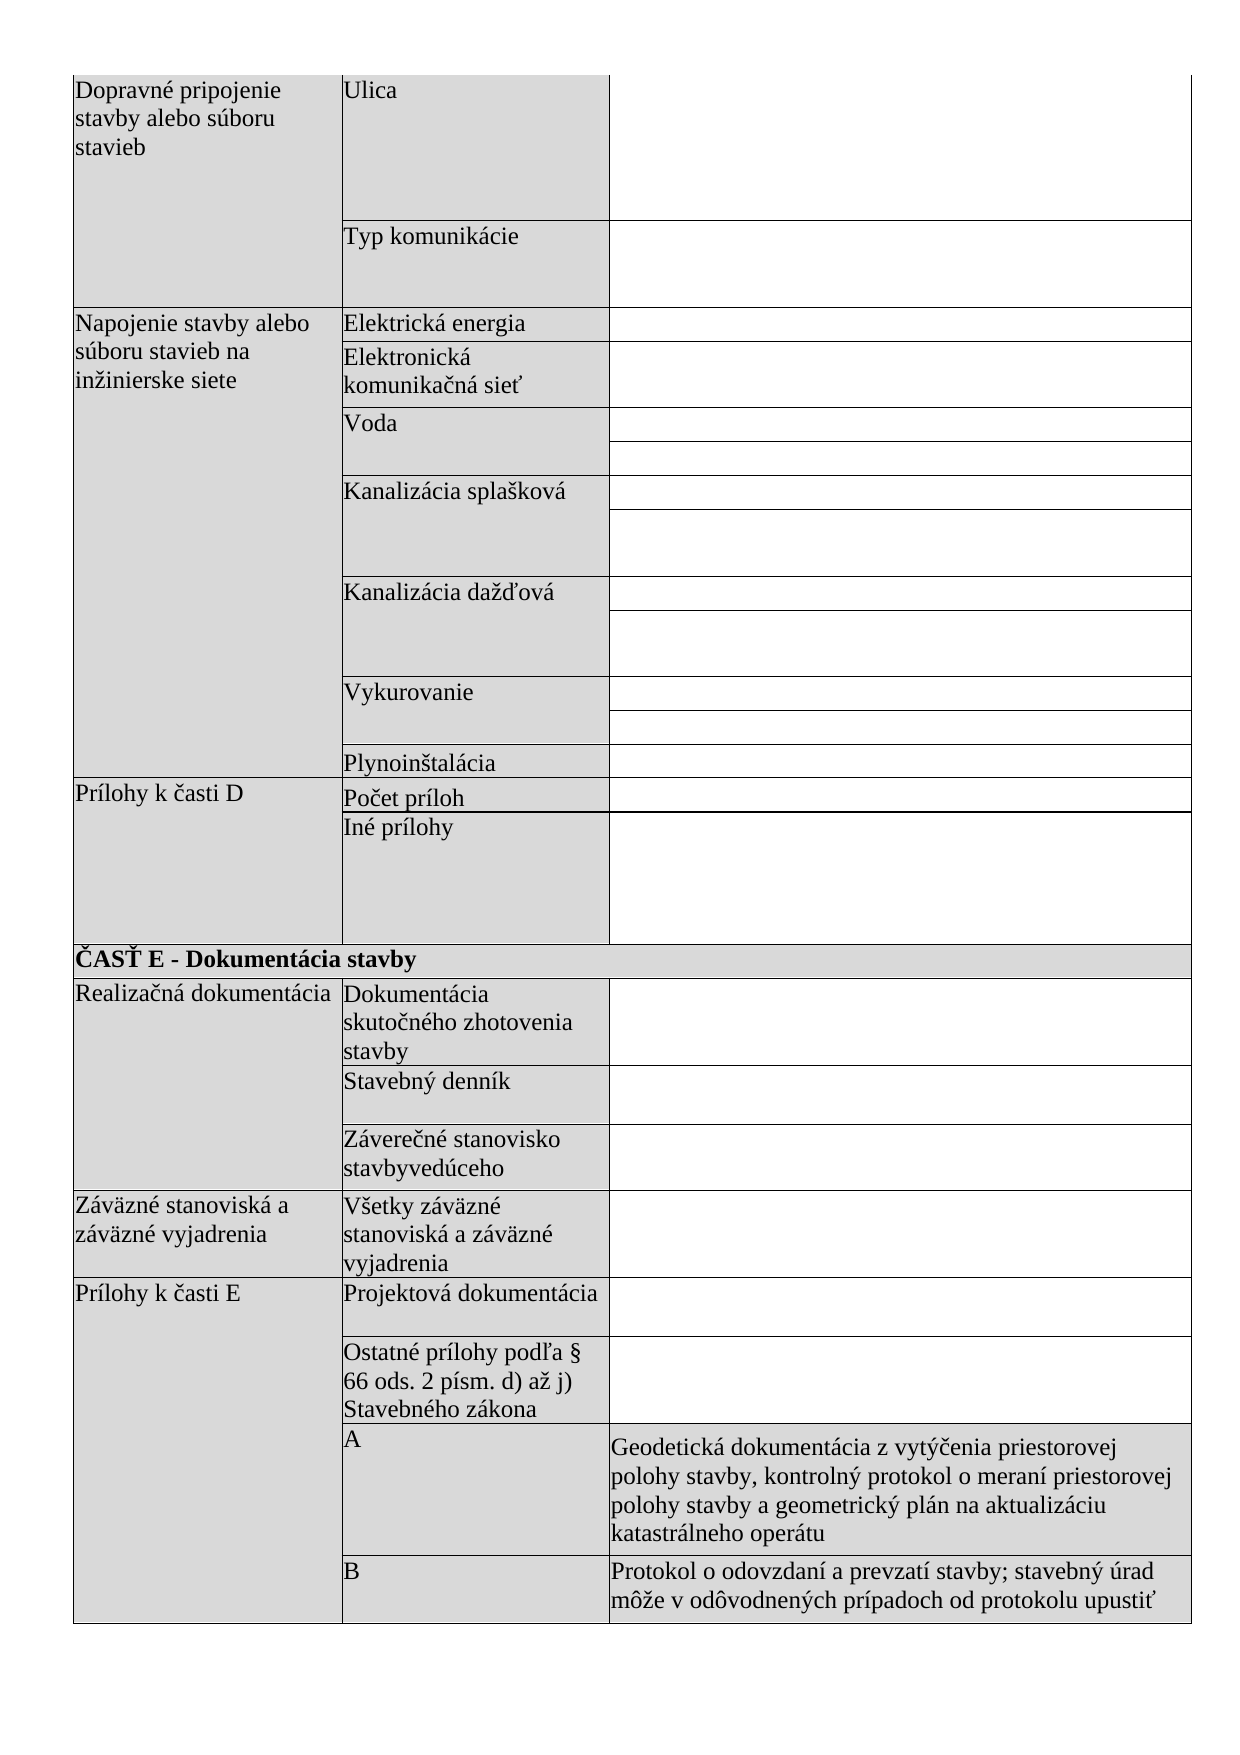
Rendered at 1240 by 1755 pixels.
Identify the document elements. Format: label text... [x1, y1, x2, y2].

table_cell [610, 778, 1191, 811]
table_cell A [343, 1424, 609, 1555]
table_header Dopravné pripojenie stavby alebo súboru stavieb [74, 75, 342, 307]
table_cell ČASŤ E - Dokumentácia stavby [74, 945, 1191, 977]
table_cell [610, 1125, 1191, 1189]
table_cell Prílohy k časti E [74, 1278, 342, 1622]
table_cell Elektrická energia [343, 308, 609, 341]
table_cell Typ komunikácie [343, 221, 609, 307]
table_cell Kanalizácia splašková [343, 476, 609, 576]
table_cell [610, 1191, 1191, 1277]
table_header [610, 75, 1191, 220]
table_cell [610, 308, 1191, 341]
table_cell [610, 979, 1191, 1065]
table_cell [610, 442, 1191, 475]
table_cell [610, 813, 1191, 943]
table_cell Prílohy k časti D [74, 778, 342, 943]
table_cell Záverečné stanovisko stavbyvedúceho [343, 1125, 609, 1189]
table_cell Projektová dokumentácia [343, 1278, 609, 1336]
table_cell Stavebný denník [343, 1066, 609, 1123]
table_cell [610, 1278, 1191, 1336]
table_cell [610, 342, 1191, 407]
table_cell Voda [343, 408, 609, 475]
table_cell Kanalizácia dažďová [343, 577, 609, 676]
table_cell Záväzné stanoviská a záväzné vyjadrenia [74, 1191, 342, 1277]
table_cell Plynoinštalácia [343, 745, 609, 777]
table_cell Všetky záväzné stanoviská a záväzné vyjadrenia [343, 1191, 609, 1277]
table_cell [610, 476, 1191, 508]
table_header Ulica [343, 75, 609, 220]
table_cell [610, 711, 1191, 743]
table_cell [610, 577, 1191, 609]
table_cell [610, 611, 1191, 676]
table_cell Napojenie stavby alebo súboru stavieb na inžinierske siete [74, 308, 342, 777]
table_cell [610, 677, 1191, 710]
table_cell Počet príloh [343, 778, 609, 811]
table_cell [610, 745, 1191, 777]
table_cell Realizačná dokumentácia [74, 979, 342, 1189]
table_cell [610, 1337, 1191, 1423]
table_cell [610, 510, 1191, 576]
table_cell Geodetická dokumentácia z vytýčenia priestorovej polohy stavby, kontrolný protokol o meraní priestorovej polohy stavby a geometrický plán na aktualizáciu katastrálneho operátu [610, 1424, 1191, 1555]
table_cell [610, 221, 1191, 307]
table_cell [610, 408, 1191, 441]
table_cell B [343, 1556, 609, 1622]
table_cell [610, 1066, 1191, 1123]
table_cell Dokumentácia skutočného zhotovenia stavby [343, 979, 609, 1065]
table_cell Iné prílohy [343, 813, 609, 943]
table_cell Vykurovanie [343, 677, 609, 743]
table_cell Protokol o odovzdaní a prevzatí stavby; stavebný úrad môže v odôvodnených prípadoch od protokolu upustiť [610, 1556, 1191, 1622]
table_cell Elektronická komunikačná sieť [343, 342, 609, 407]
table_cell Ostatné prílohy podľa § 66 ods. 2 písm. d) až j) Stavebného zákona [343, 1337, 609, 1423]
